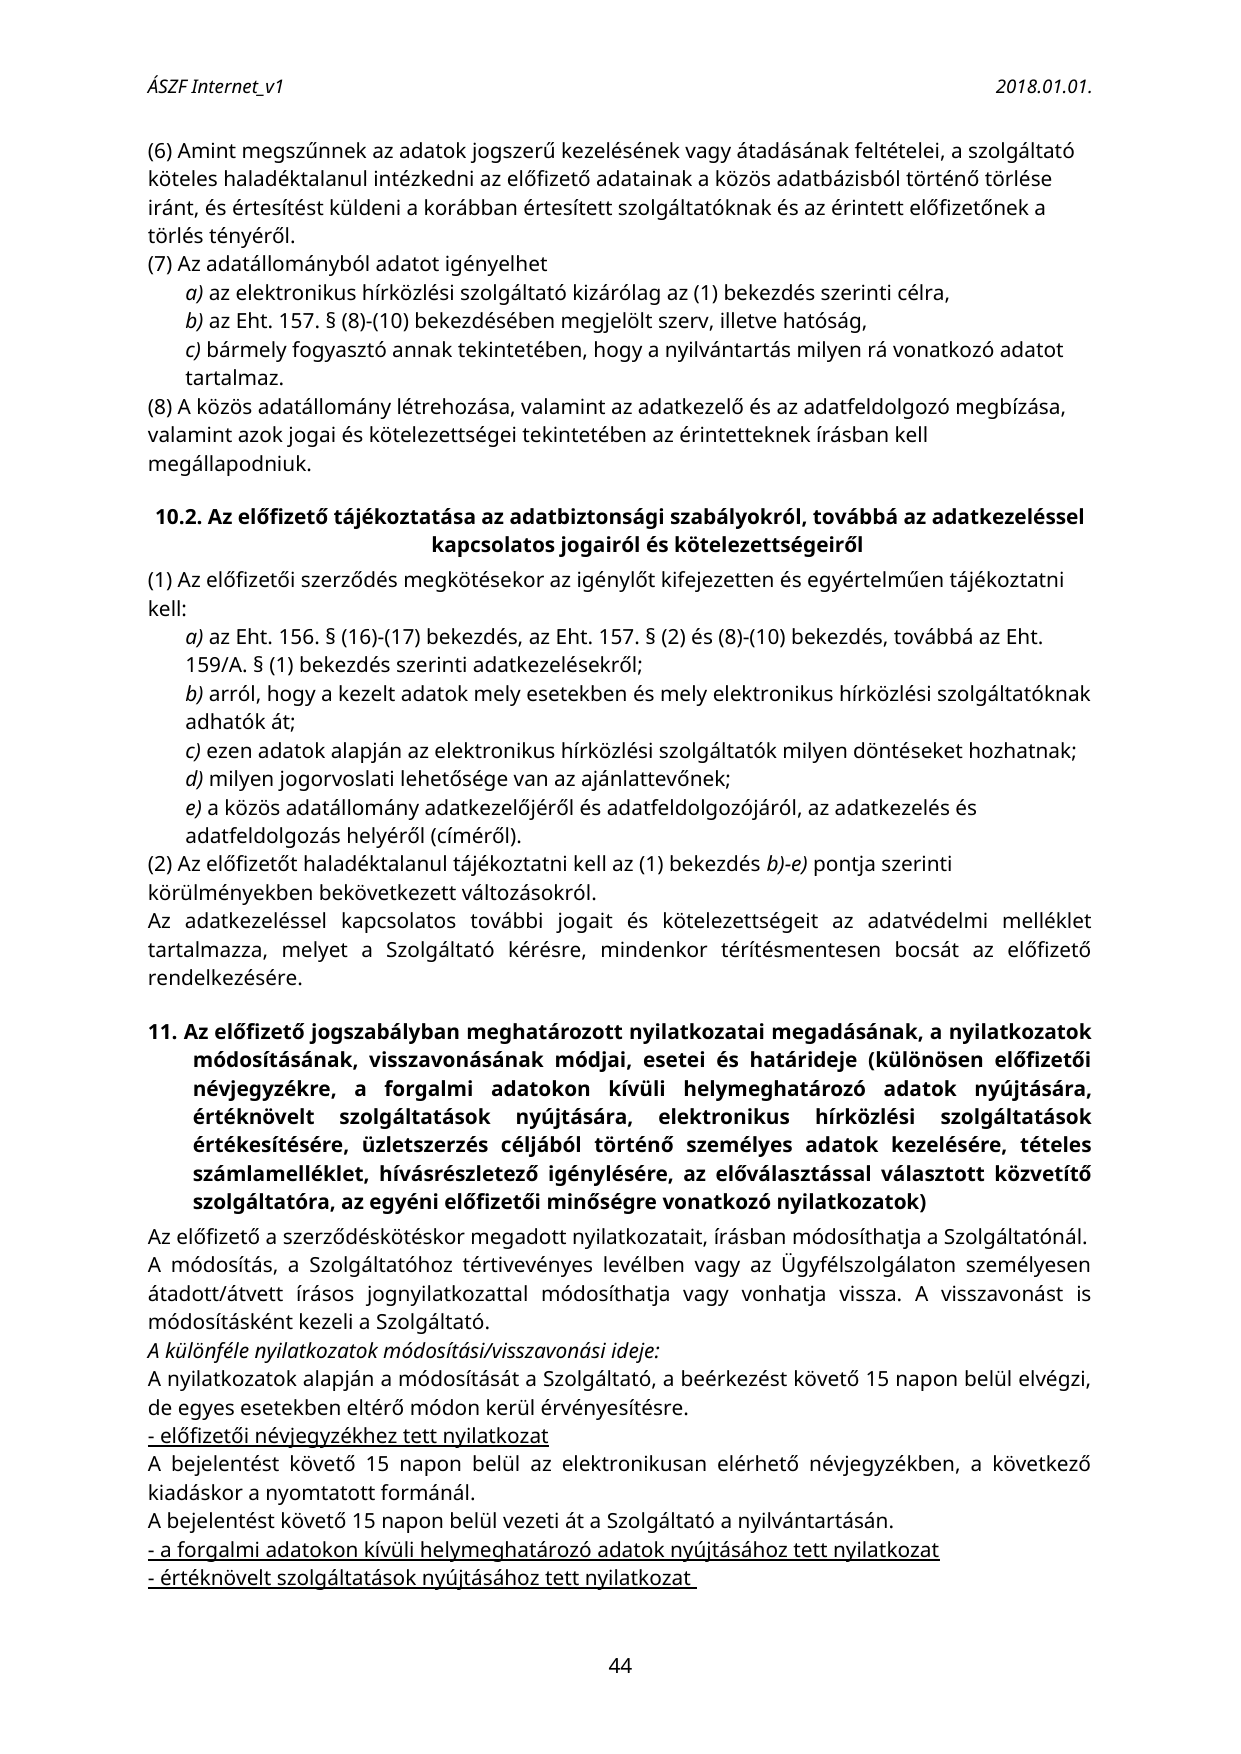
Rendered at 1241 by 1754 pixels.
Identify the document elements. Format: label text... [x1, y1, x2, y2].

text (1) Az előfizetői szerződés megkötésekor az igénylőt kifejezetten és egyértelműen tájékoztatni kell: [148, 565, 1092, 622]
subtitle 10.2. Az előfizető tájékoztatása az adatbiztonsági szabályokról, továbbá az adatkezeléssel kapcsolatos jogairól és kötelezettségeiről [148, 502, 1092, 559]
text Az előfizető a szerződéskötéskor megadott nyilatkozatait, írásban módosíthatja a Szolgáltatónál. [148, 1222, 1092, 1251]
text (7) Az adatállományból adatot igényelhet [148, 249, 1092, 278]
text A nyilatkozatok alapján a módosítását a Szolgáltató, a beérkezést követő 15 napon belül elvégzi, de egyes esetekben eltérő módon kerül érvényesítésre. [148, 1364, 1092, 1421]
text (2) Az előfizetőt haladéktalanul tájékoztatni kell az (1) bekezdés b)-e) pontja szerinti körülményekben bekövetkezett változásokról. [148, 849, 1092, 906]
text e) a közös adatállomány adatkezelőjéről és adatfeldolgozójáról, az adatkezelés és adatfeldolgozás helyéről (címéről). [185, 793, 1092, 849]
text - értéknövelt szolgáltatások nyújtásához tett nyilatkozat [148, 1563, 1092, 1592]
text A módosítás, a Szolgáltatóhoz tértivevényes levélben vagy az Ügyfélszolgálaton személyesen átadott/átvett írásos jognyilatkozattal módosíthatja vagy vonhatja vissza. A visszavonást is módosításként kezeli a Szolgáltató. [148, 1251, 1092, 1336]
text c) ezen adatok alapján az elektronikus hírközlési szolgáltatók milyen döntéseket hozhatnak; [185, 736, 1092, 764]
text - előfizetői névjegyzékhez tett nyilatkozat [148, 1421, 1092, 1449]
text A bejelentést követő 15 napon belül az elektronikusan elérhető névjegyzékben, a következő kiadáskor a nyomtatott formánál. [148, 1449, 1092, 1506]
text (6) Amint megszűnnek az adatok jogszerű kezelésének vagy átadásának feltételei, a szolgáltató köteles haladéktalanul intézkedni az előfizető adatainak a közös adatbázisból történő törlése iránt, és értesítést küldeni a korábban értesített szolgáltatóknak és az érintett előfizetőnek a törlés tényéről. [148, 136, 1092, 249]
text b) arról, hogy a kezelt adatok mely esetekben és mely elektronikus hírközlési szolgáltatóknak adhatók át; [185, 679, 1092, 736]
subtitle 11. Az előfizető jogszabályban meghatározott nyilatkozatai megadásának, a nyilatkozatok módosításának, visszavonásának módjai, esetei és határideje (különösen előfizetői névjegyzékre, a forgalmi adatokon kívüli helymeghatározó adatok nyújtására, értéknövelt szolgáltatások nyújtására, elektronikus hírközlési szolgáltatások értékesítésére, üzletszerzés céljából történő személyes adatok kezelésére, tételes számlamelléklet, hívásrészletező igénylésére, az előválasztással választott közvetítő szolgáltatóra, az egyéni előfizetői minőségre vonatkozó nyilatkozatok) [148, 1017, 1092, 1216]
text (8) A közös adatállomány létrehozása, valamint az adatkezelő és az adatfeldolgozó megbízása, valamint azok jogai és kötelezettségei tekintetében az érintetteknek írásban kell megállapodniuk. [148, 392, 1092, 477]
text Az adatkezeléssel kapcsolatos további jogait és kötelezettségeit az adatvédelmi melléklet tartalmazza, melyet a Szolgáltató kérésre, mindenkor térítésmentesen bocsát az előfizető rendelkezésére. [148, 906, 1092, 992]
text A különféle nyilatkozatok módosítási/visszavonási ideje: [148, 1336, 1092, 1364]
text b) az Eht. 157. § (8)-(10) bekezdésében megjelölt szerv, illetve hatóság, [185, 306, 1092, 335]
text c) bármely fogyasztó annak tekintetében, hogy a nyilvántartás milyen rá vonatkozó adatot tartalmaz. [185, 335, 1092, 392]
text d) milyen jogorvoslati lehetősége van az ajánlattevőnek; [185, 764, 1092, 793]
text - a forgalmi adatokon kívüli helymeghatározó adatok nyújtásához tett nyilatkozat [148, 1535, 1092, 1563]
text a) az Eht. 156. § (16)-(17) bekezdés, az Eht. 157. § (2) és (8)-(10) bekezdés, továbbá az Eht. 159/A. § (1) bekezdés szerinti adatkezelésekről; [185, 622, 1092, 679]
text a) az elektronikus hírközlési szolgáltató kizárólag az (1) bekezdés szerinti célra, [185, 278, 1092, 306]
text A bejelentést követő 15 napon belül vezeti át a Szolgáltató a nyilvántartásán. [148, 1506, 1092, 1535]
